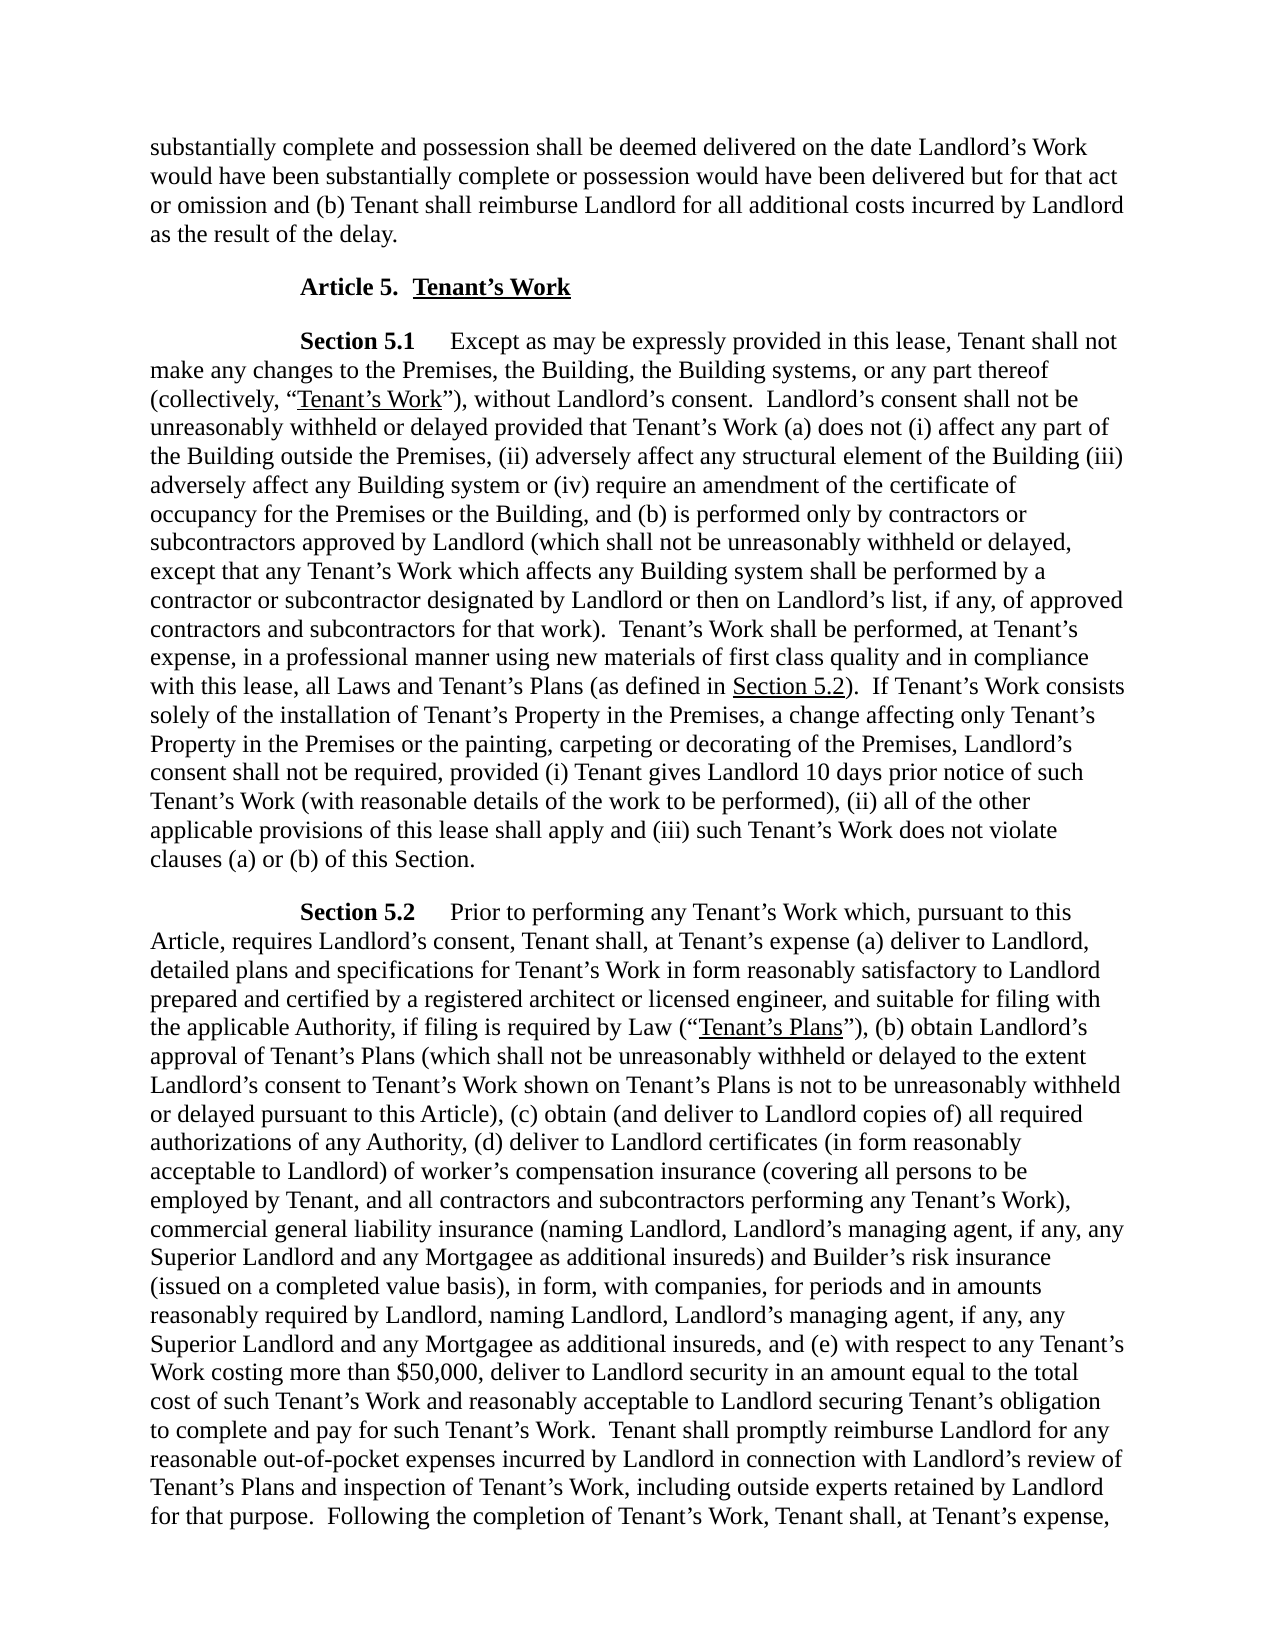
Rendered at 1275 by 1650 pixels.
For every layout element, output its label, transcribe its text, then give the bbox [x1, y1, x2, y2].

subtitle Except as may be expressly provided in this lease, Tenant shall not make any changes to the Premises, the Building, the Building systems, or any part thereof (collectively, “Tenant’s Work”), without Landlord’s consent. Landlord’s consent shall not be unreasonably withheld or delayed provided that Tenant’s Work (a) does not (i) affect any part of the Building outside the Premises, (ii) adversely affect any structural element of the Building (iii) adversely affect any Building system or (iv) require an amendment of the certificate of occupancy for the Premises or the Building, and (b) is performed only by contractors or subcontractors approved by Landlord (which shall not be unreasonably withheld or delayed, except that any Tenant’s Work which affects any Building system shall be performed by a contractor or subcontractor designated by Landlord or then on Landlord’s list, if any, of approved contractors and subcontractors for that work). Tenant’s Work shall be performed, at Tenant’s expense, in a professional manner using new materials of first class quality and in compliance with this lease, all Laws and Tenant’s Plans (as defined in Section 5.2). If Tenant’s Work consists solely of the installation of Tenant’s Property in the Premises, a change affecting only Tenant’s Property in the Premises or the painting, carpeting or decorating of the Premises, Landlord’s consent shall not be required, provided (i) Tenant gives Landlord 10 days prior notice of such Tenant’s Work (with reasonable details of the work to be performed), (ii) all of the other applicable provisions of this lease shall apply and (iii) such Tenant’s Work does not violate clauses (a) or (b) of this Section. [150, 326, 1125, 872]
subtitle substantially complete and possession shall be deemed delivered on the date Landlord’s Work would have been substantially complete or possession would have been delivered but for that act or omission and (b) Tenant shall reimburse Landlord for all additional costs incurred by Landlord as the result of the delay. [150, 132, 1125, 247]
subtitle Prior to performing any Tenant’s Work which, pursuant to this Article, requires Landlord’s consent, Tenant shall, at Tenant’s expense (a) deliver to Landlord, detailed plans and specifications for Tenant’s Work in form reasonably satisfactory to Landlord prepared and certified by a registered architect or licensed engineer, and suitable for filing with the applicable Authority, if filing is required by Law (“Tenant’s Plans”), (b) obtain Landlord’s approval of Tenant’s Plans (which shall not be unreasonably withheld or delayed to the extent Landlord’s consent to Tenant’s Work shown on Tenant’s Plans is not to be unreasonably withheld or delayed pursuant to this Article), (c) obtain (and deliver to Landlord copies of) all required authorizations of any Authority, (d) deliver to Landlord certificates (in form reasonably acceptable to Landlord) of worker’s compensation insurance (covering all persons to be employed by Tenant, and all contractors and subcontractors performing any Tenant’s Work), commercial general liability insurance (naming Landlord, Landlord’s managing agent, if any, any Superior Landlord and any Mortgagee as additional insureds) and Builder’s risk insurance (issued on a completed value basis), in form, with companies, for periods and in amounts reasonably required by Landlord, naming Landlord, Landlord’s managing agent, if any, any Superior Landlord and any Mortgagee as additional insureds, and (e) with respect to any Tenant’s Work costing more than $50,000, deliver to Landlord security in an amount equal to the total cost of such Tenant’s Work and reasonably acceptable to Landlord securing Tenant’s obligation to complete and pay for such Tenant’s Work. Tenant shall promptly reimburse Landlord for any reasonable out-of-pocket expenses incurred by Landlord in connection with Landlord’s review of Tenant’s Plans and inspection of Tenant’s Work, including outside experts retained by Landlord for that purpose. Following the completion of Tenant’s Work, Tenant shall, at Tenant’s expense, [150, 897, 1125, 1530]
subtitle Tenant’s Work [300, 272, 1125, 301]
